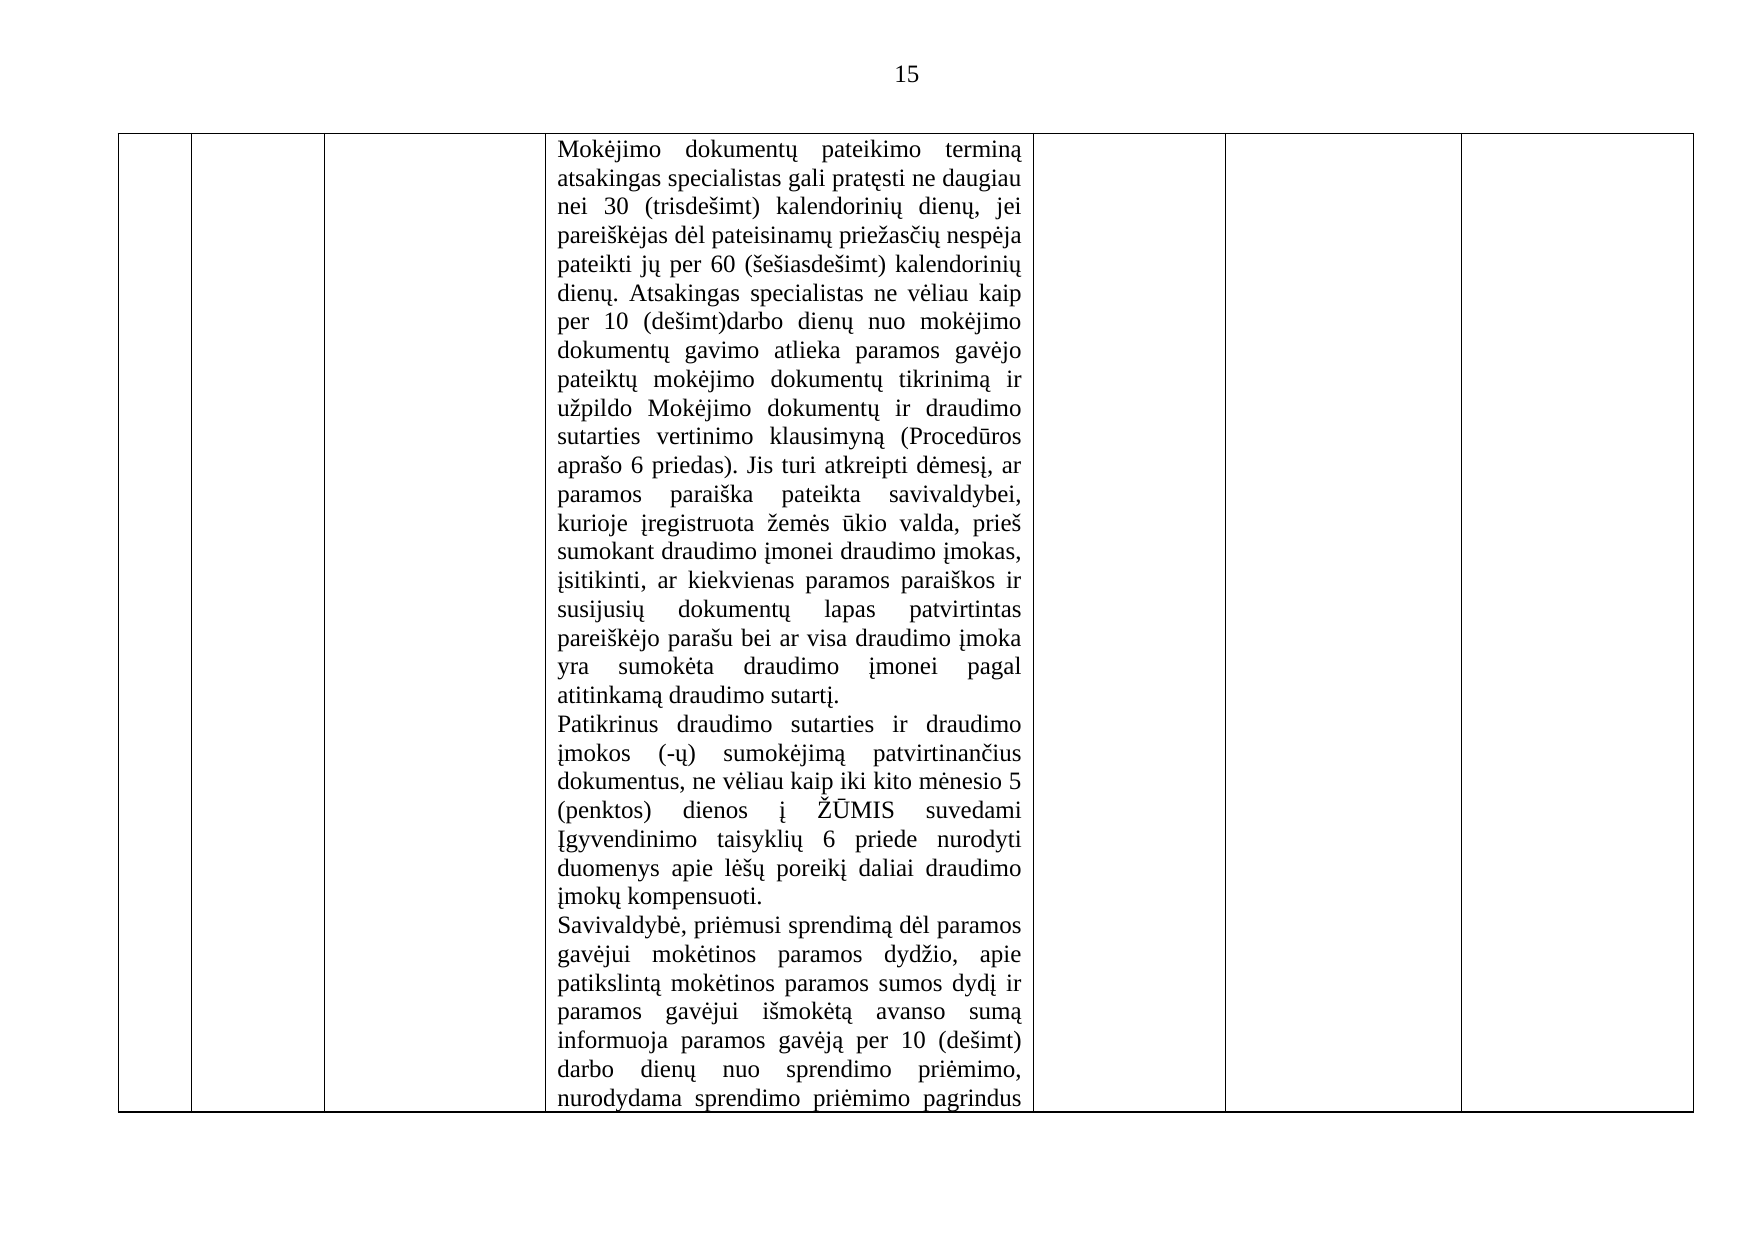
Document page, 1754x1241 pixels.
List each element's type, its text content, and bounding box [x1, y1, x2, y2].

table_cell Mokėjimo dokumentų pateikimo terminą atsakingas specialistas gali pratęsti ne daugiau nei 30 (trisdešimt) kalendorinių dienų, jei pareiškėjas dėl pateisinamų priežasčių nespėja pateikti jų per 60 (šešiasdešimt) kalendorinių dienų. Atsakingas specialistas ne vėliau kaip per 10 (dešimt)darbo dienų nuo mokėjimo dokumentų gavimo atlieka paramos gavėjo pateiktų mokėjimo dokumentų tikrinimą ir užpildo Mokėjimo dokumentų ir draudimo sutarties vertinimo klausimyną (Procedūros aprašo 6 priedas). Jis turi atkreipti dėmesį, ar paramos paraiška pateikta savivaldybei, kurioje įregistruota žemės ūkio valda, prieš sumokant draudimo įmonei draudimo įmokas, įsitikinti, ar kiekvienas paramos paraiškos ir susijusių dokumentų lapas patvirtintas pareiškėjo parašu bei ar visa draudimo įmoka yra sumokėta draudimo įmonei pagal atitinkamą draudimo sutartį. Patikrinus draudimo sutarties ir draudimo įmokos (-ų) sumokėjimą patvirtinančius dokumentus, ne vėliau kaip iki kito mėnesio 5 (penktos) dienos į ŽŪMIS suvedami Įgyvendinimo taisyklių 6 priede nurodyti duomenys apie lėšų poreikį daliai draudimo įmokų kompensuoti. Savivaldybė, priėmusi sprendimą dėl paramos gavėjui mokėtinos paramos dydžio, apie patikslintą mokėtinos paramos sumos dydį ir paramos gavėjui išmokėtą avanso sumą informuoja paramos gavėją per 10 (dešimt) darbo dienų nuo sprendimo priėmimo, nurodydama sprendimo priėmimo pagrindus [546, 134, 1033, 1111]
table_cell [325, 134, 545, 1111]
table_cell [1226, 134, 1461, 1111]
table_cell [192, 134, 324, 1111]
table_cell [1034, 134, 1225, 1111]
table_cell [119, 134, 191, 1111]
table_cell [1462, 134, 1693, 1111]
